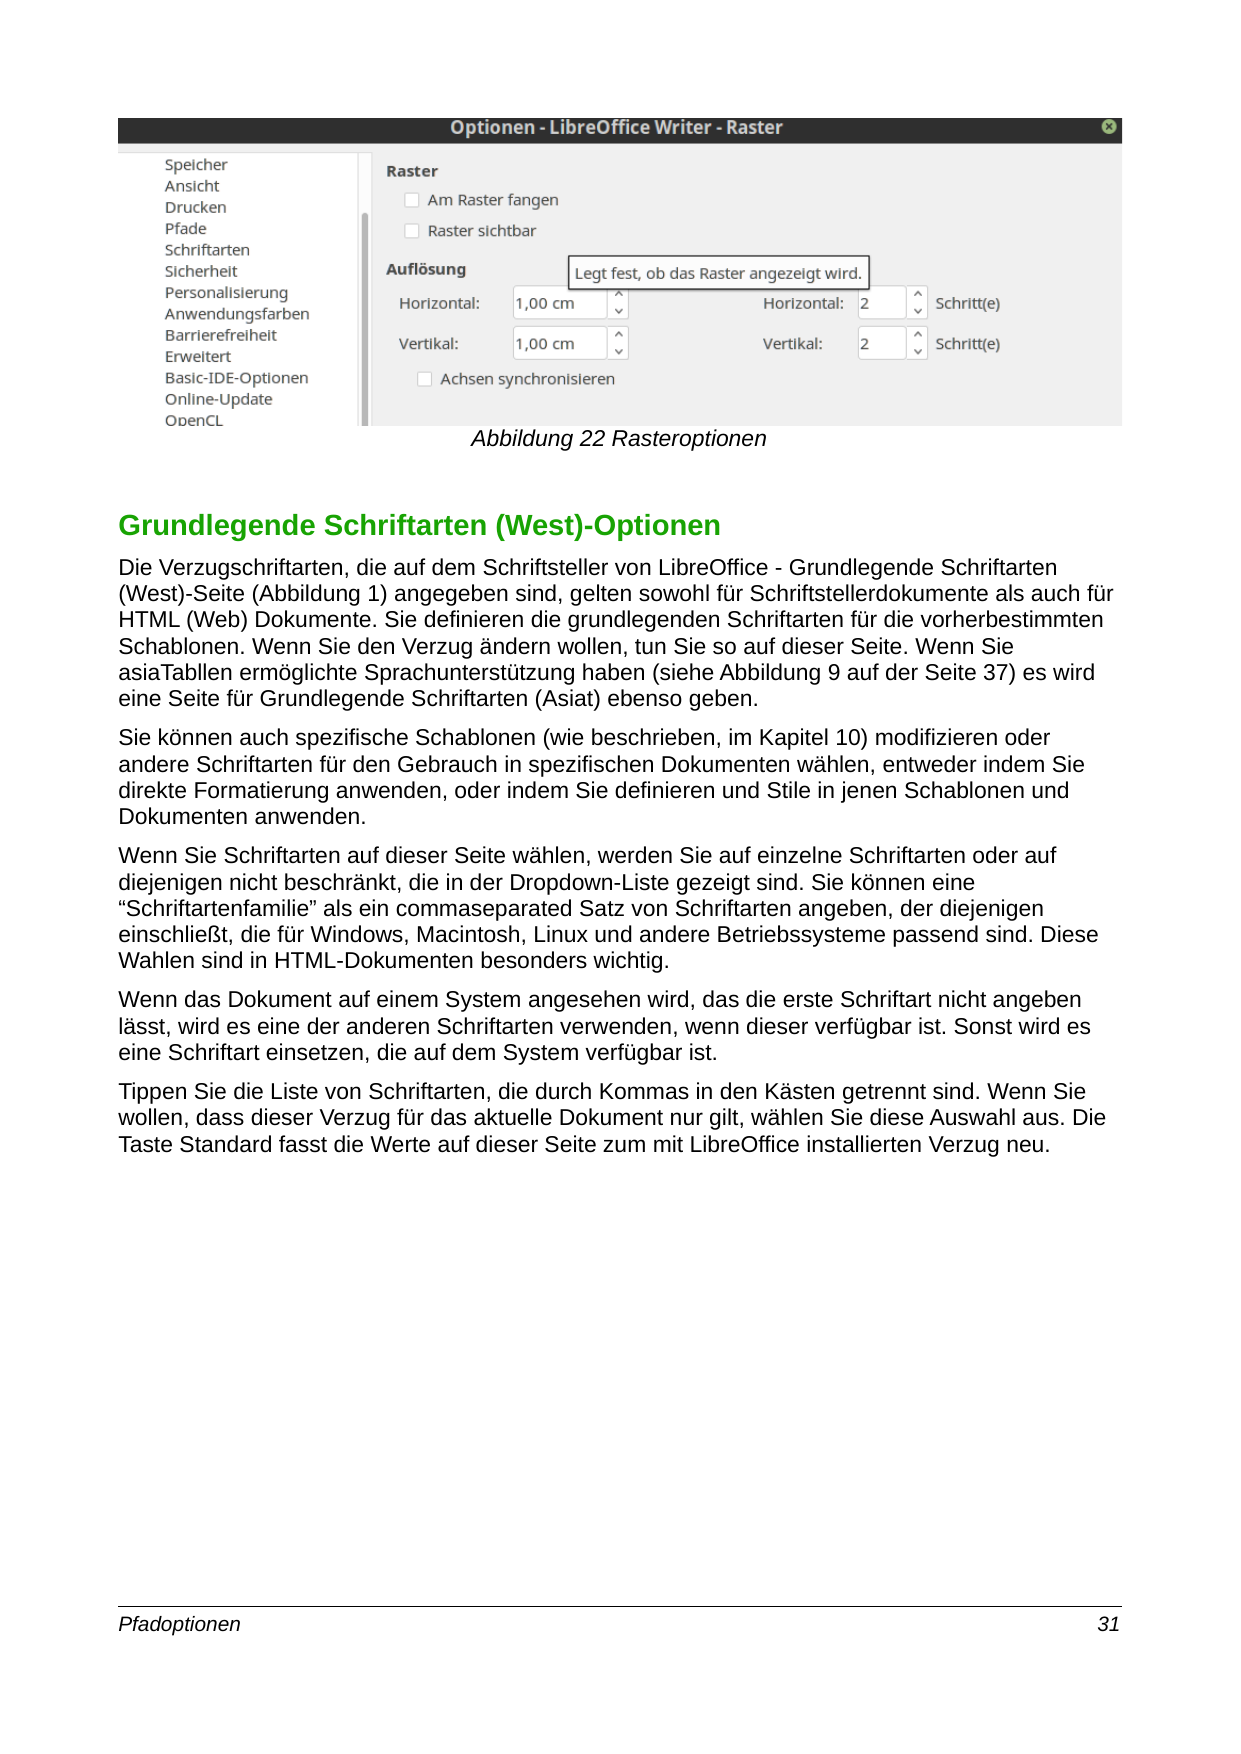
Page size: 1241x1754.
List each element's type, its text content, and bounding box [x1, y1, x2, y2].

text Wenn das Dokument auf einem System angesehen wird, das die erste Schriftart nicht angeben lässt, wird es eine der anderen Schriftarten verwenden, wenn dieser verfügbar ist. Sonst wird es eine Schriftart einsetzen, die auf dem System verfügbar ist. [118, 986, 1122, 1065]
text Abbildung 22 Rasteroptionen [118, 426, 1122, 452]
text Die Verzugschriftarten, die auf dem Schriftsteller von LibreOffice - Grundlegende Schriftarten (West)-Seite (Abbildung 1) angegeben sind, gelten sowohl für Schriftstellerdokumente als auch für HTML (Web) Dokumente. Sie definieren die grundlegenden Schriftarten für die vorherbestimmten Schablonen. Wenn Sie den Verzug ändern wollen, tun Sie so auf dieser Seite. Wenn Sie asiaTabllen ermöglichte Sprachunterstützung haben (siehe Abbildung 9 auf der Seite 37) es wird eine Seite für Grundlegende Schriftarten (Asiat) ebenso geben. [118, 553, 1122, 712]
text Sie können auch spezifische Schablonen (wie beschrieben, im Kapitel 10) modifizieren oder andere Schriftarten für den Gebrauch in spezifischen Dokumenten wählen, entweder indem Sie direkte Formatierung anwenden, oder indem Sie definieren und Stile in jenen Schablonen und Dokumenten anwenden. [118, 724, 1122, 829]
text Tippen Sie die Liste von Schriftarten, die durch Kommas in den Kästen getrennt sind. Wenn Sie wollen, dass dieser Verzug für das aktuelle Dokument nur gilt, wählen Sie diese Auswahl aus. Die Taste Standard fasst die Werte auf dieser Seite zum mit LibreOffice installierten Verzug neu. [118, 1078, 1122, 1157]
text Wenn Sie Schriftarten auf dieser Seite wählen, werden Sie auf einzelne Schriftarten oder auf diejenigen nicht beschränkt, die in der Dropdown-Liste gezeigt sind. Sie können eine “Schriftartenfamilie” als ein commaseparated Satz von Schriftarten angeben, der diejenigen einschließt, die für Windows, Macintosh, Linux und andere Betriebssysteme passend sind. Diese Wahlen sind in HTML-Dokumenten besonders wichtig. [118, 842, 1122, 974]
picture [118, 118, 1123, 426]
subtitle Grundlegende Schriftarten (West)-Optionen [118, 508, 1122, 541]
